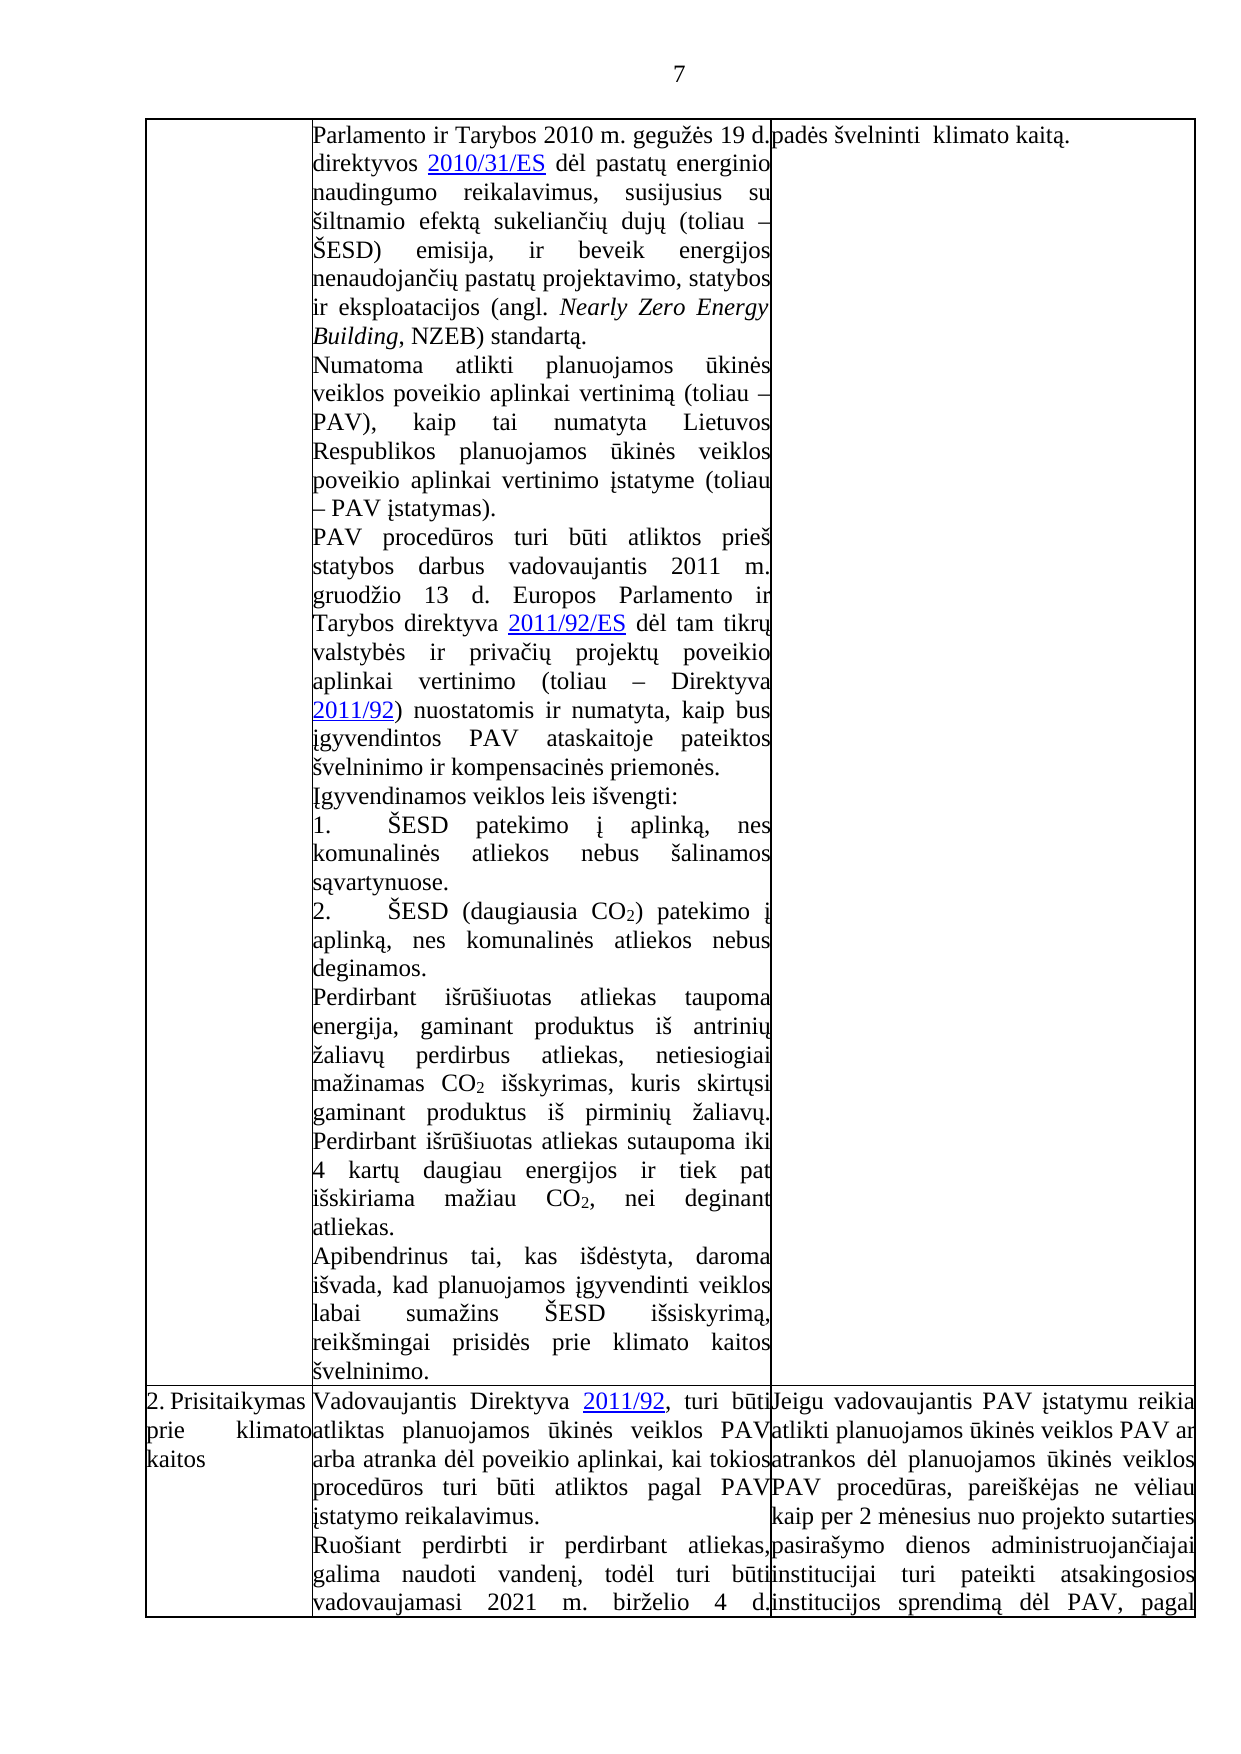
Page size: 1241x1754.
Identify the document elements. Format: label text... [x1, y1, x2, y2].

table_cell Vadovaujantis Direktyva 2011/92, turi būti atliktas planuojamos ūkinės veiklos PAV arba atranka dėl poveikio aplinkai, kai tokios procedūros turi būti atliktos pagal PAV įstatymo reikalavimus. Ruošiant perdirbti ir perdirbant atliekas, galima naudoti vandenį, todėl turi būti vadovaujamasi 2021 m. birželio 4 d. [313, 1386, 770, 1616]
table_cell [147, 120, 312, 1385]
table_cell Parlamento ir Tarybos 2010 m. gegužės 19 d. direktyvos 2010/31/ES dėl pastatų energinio naudingumo reikalavimus, susijusius su šiltnamio efektą sukeliančių dujų (toliau – ŠESD) emisija, ir beveik energijos nenaudojančių pastatų projektavimo, statybos ir eksploatacijos (angl. Nearly Zero Energy Building, NZEB) standartą. Numatoma atlikti planuojamos ūkinės veiklos poveikio aplinkai vertinimą (toliau – PAV), kaip tai numatyta Lietuvos Respublikos planuojamos ūkinės veiklos poveikio aplinkai vertinimo įstatyme (toliau – PAV įstatymas). PAV procedūros turi būti atliktos prieš statybos darbus vadovaujantis 2011 m. gruodžio 13 d. Europos Parlamento ir Tarybos direktyva 2011/92/ES dėl tam tikrų valstybės ir privačių projektų poveikio aplinkai vertinimo (toliau – Direktyva 2011/92) nuostatomis ir numatyta, kaip bus įgyvendintos PAV ataskaitoje pateiktos švelninimo ir kompensacinės priemonės. Įgyvendinamos veiklos leis išvengti: 1. ŠESD patekimo į aplinką, nes komunalinės atliekos nebus šalinamos sąvartynuose. 2. ŠESD (daugiausia CO2) patekimo į aplinką, nes komunalinės atliekos nebus deginamos. Perdirbant išrūšiuotas atliekas taupoma energija, gaminant produktus iš antrinių žaliavų perdirbus atliekas, netiesiogiai mažinamas CO2 išskyrimas, kuris skirtųsi gaminant produktus iš pirminių žaliavų. Perdirbant išrūšiuotas atliekas sutaupoma iki 4 kartų daugiau energijos ir tiek pat išskiriama mažiau CO2, nei deginant atliekas. Apibendrinus tai, kas išdėstyta, daroma išvada, kad planuojamos įgyvendinti veiklos labai sumažins ŠESD išsiskyrimą, reikšmingai prisidės prie klimato kaitos švelninimo. [313, 120, 770, 1385]
table_cell Jeigu vadovaujantis PAV įstatymu reikia atlikti planuojamos ūkinės veiklos PAV ar atrankos dėl planuojamos ūkinės veiklos PAV procedūras, pareiškėjas ne vėliau kaip per 2 mėnesius nuo projekto sutarties pasirašymo dienos administruojančiajai institucijai turi pateikti atsakingosios institucijos sprendimą dėl PAV, pagal [772, 1386, 1194, 1616]
table_cell 2. Prisitaikymas prie klimato kaitos [147, 1386, 312, 1616]
table_cell padės švelninti klimato kaitą. [772, 120, 1194, 1385]
